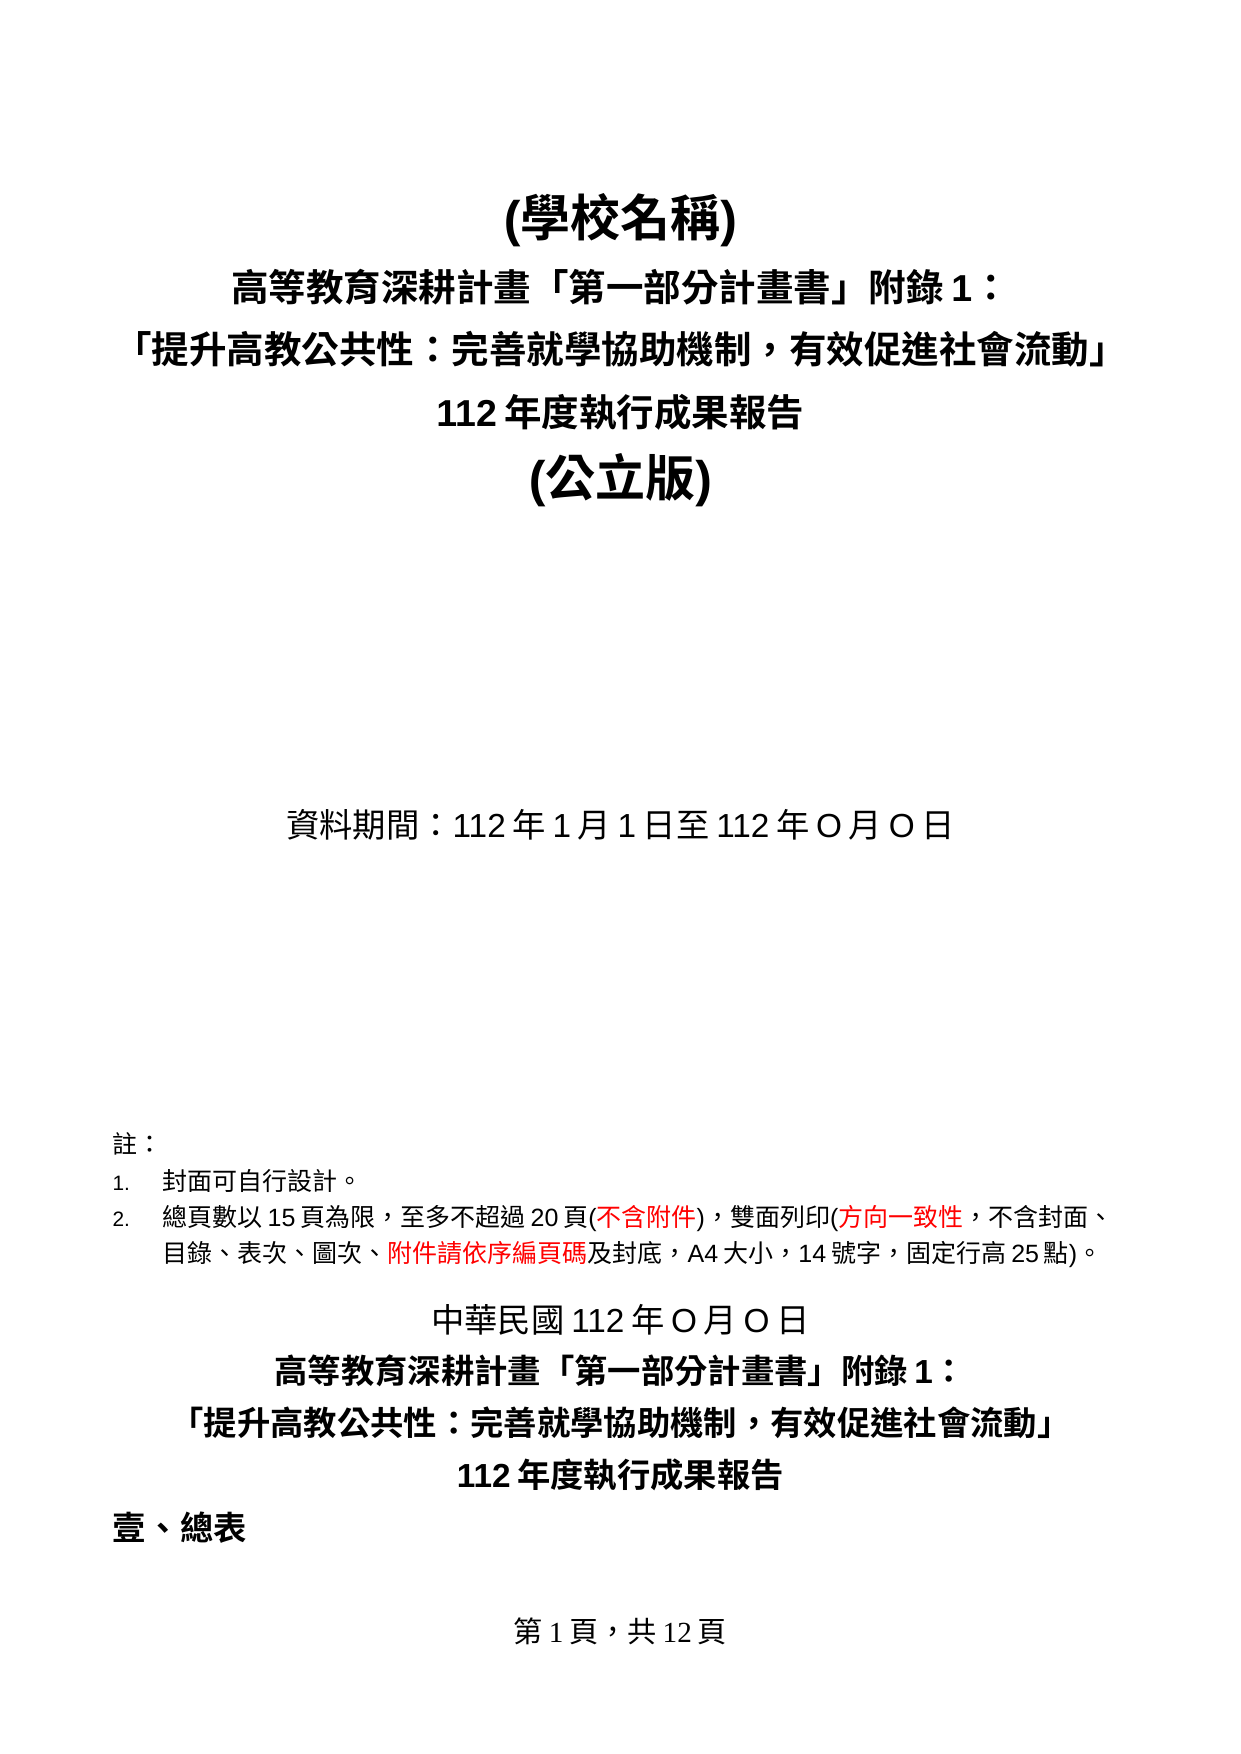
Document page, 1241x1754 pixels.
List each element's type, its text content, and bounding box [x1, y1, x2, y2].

text 高等教育深耕計畫「第一部分計畫書」附錄1： [112, 251, 1128, 314]
text (學校名稱) [112, 179, 1128, 251]
list 112年度執行成果報告 [112, 1446, 1128, 1498]
text 112年度執行成果報告 [112, 376, 1128, 439]
text (公立版) [112, 439, 1128, 511]
list 總表 [112, 1498, 1128, 1550]
text 高等教育深耕計畫「第一部分計畫書」附錄1： [112, 1342, 1128, 1394]
list 總頁數以15頁為限，至多不超過20頁(不含附件)，雙面列印(方向一致性，不含封面、目錄、表次、圖次、附件請依序編頁碼及封底，A4大小，14號字，固定行高25點)。 [112, 1197, 1128, 1270]
list 中華民國112年O月O日 [112, 1294, 1128, 1342]
list 封面可自行設計。 [112, 1161, 1128, 1197]
text 「提升高教公共性：完善就學協助機制，有效促進社會流動」 [112, 314, 1128, 376]
text 註： [112, 1125, 1128, 1161]
text 資料期間：112年1月1日至112年O月O日 [112, 798, 1128, 847]
text 「提升高教公共性：完善就學協助機制，有效促進社會流動」 [112, 1394, 1128, 1446]
